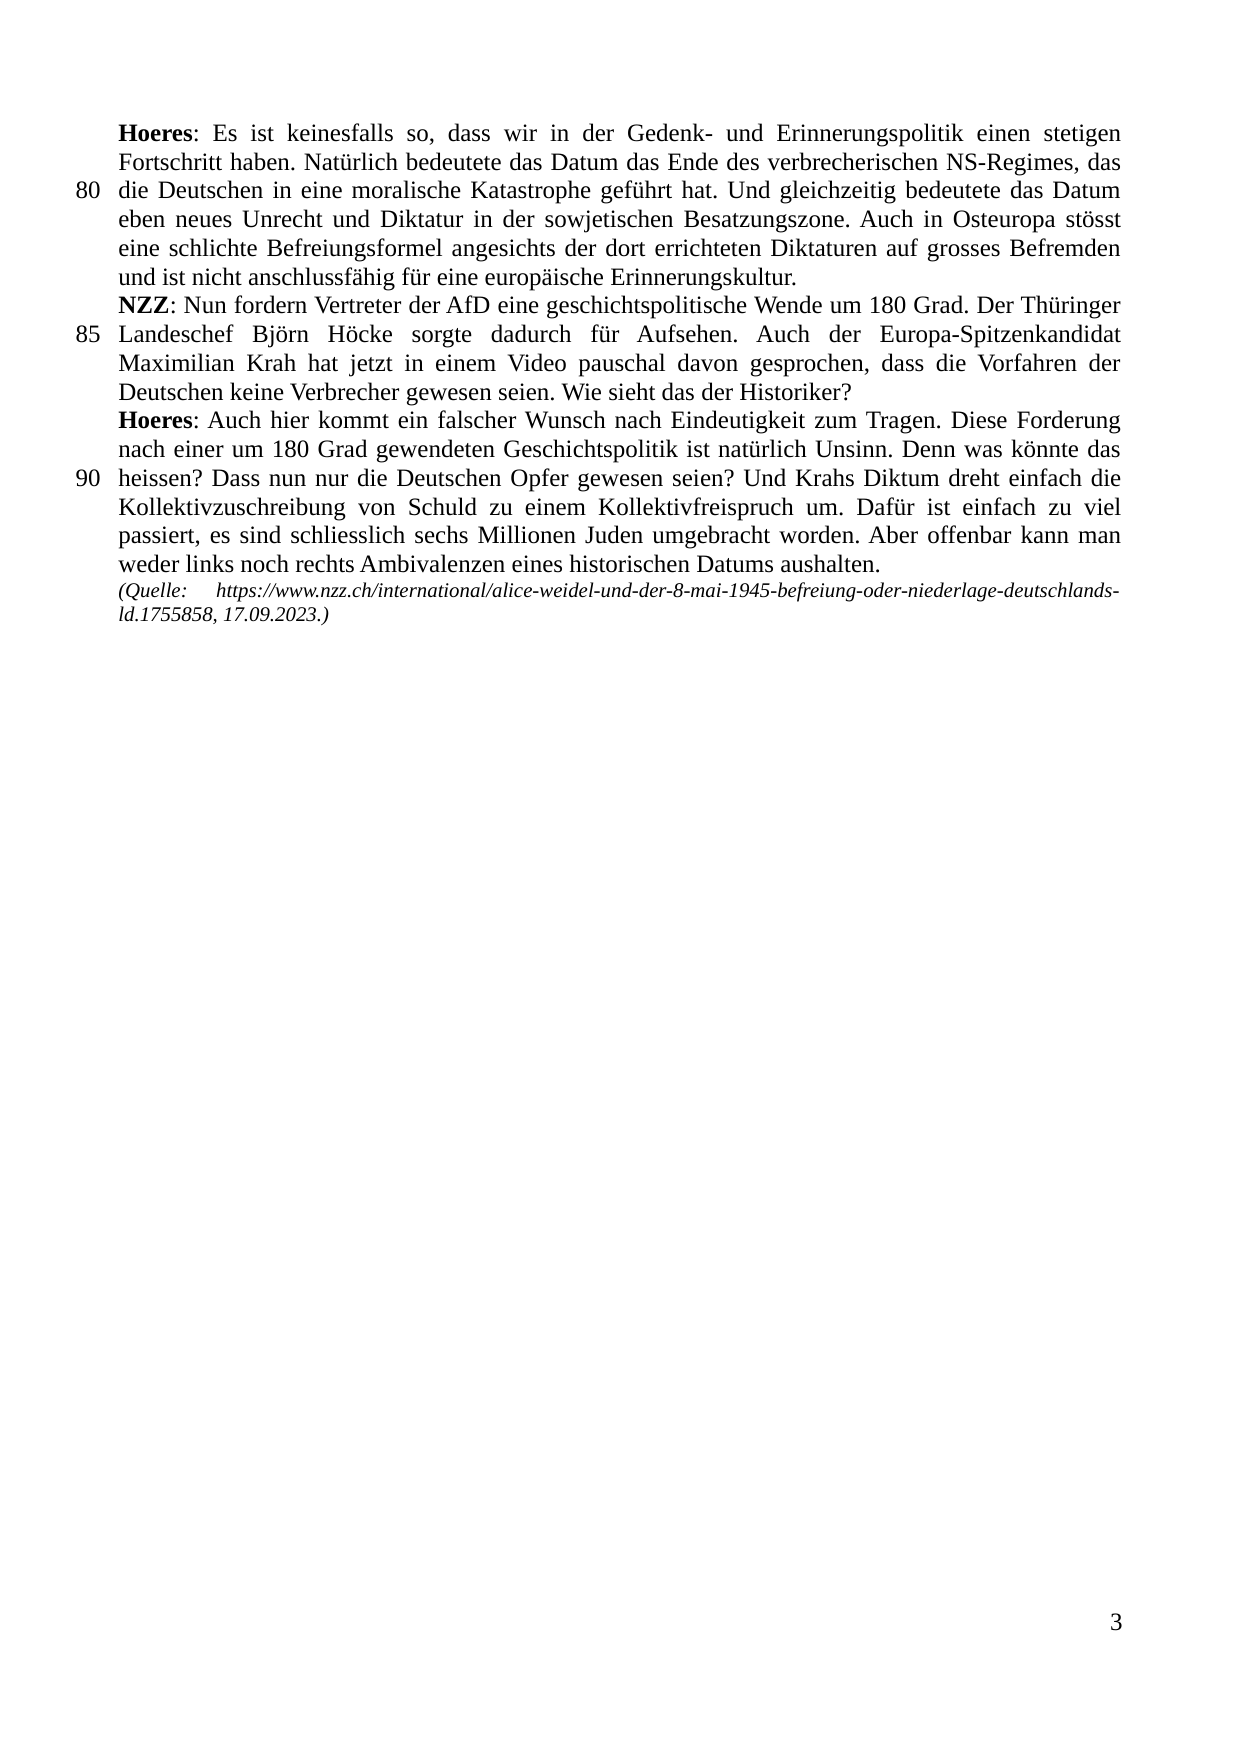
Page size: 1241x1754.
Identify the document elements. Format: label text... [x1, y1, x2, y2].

text (Quelle: https://www.nzz.ch/international/alice-weidel-und-der-8-mai-1945-befreiung-oder-niederlage-deutschlands-ld.1755858, 17.09.2023.) [118, 578, 1122, 626]
text Hoeres: Auch hier kommt ein falscher Wunsch nach Eindeutigkeit zum Tragen. Diese Forderung nach einer um 180 Grad gewendeten Geschichtspolitik ist natürlich Unsinn. Denn was könnte das heissen? Dass nun nur die Deutschen Opfer gewesen seien? Und Krahs Diktum dreht einfach die Kollektivzuschreibung von Schuld zu einem Kollektivfreispruch um. Dafür ist einfach zu viel passiert, es sind schliesslich sechs Millionen Juden umgebracht worden. Aber offenbar kann man weder links noch rechts Ambivalenzen eines historischen Datums aushalten. [118, 406, 1122, 578]
text NZZ: Nun fordern Vertreter der AfD eine geschichtspolitische Wende um 180 Grad. Der Thüringer Landeschef Björn Höcke sorgte dadurch für Aufsehen. Auch der Europa-Spitzenkandidat Maximilian Krah hat jetzt in einem Video pauschal davon gesprochen, dass die Vorfahren der Deutschen keine Verbrecher gewesen seien. Wie sieht das der Historiker? [118, 291, 1122, 406]
text Hoeres: Es ist keinesfalls so, dass wir in der Gedenk- und Erinnerungspolitik einen stetigen Fortschritt haben. Natürlich bedeutete das Datum das Ende des verbrecherischen NS-Regimes, das die Deutschen in eine moralische Katastrophe geführt hat. Und gleichzeitig bedeutete das Datum eben neues Unrecht und Diktatur in der sowjetischen Besatzungszone. Auch in Osteuropa stösst eine schlichte Befreiungsformel angesichts der dort errichteten Diktaturen auf grosses Befremden und ist nicht anschlussfähig für eine europäische Erinnerungskultur. [118, 118, 1122, 291]
